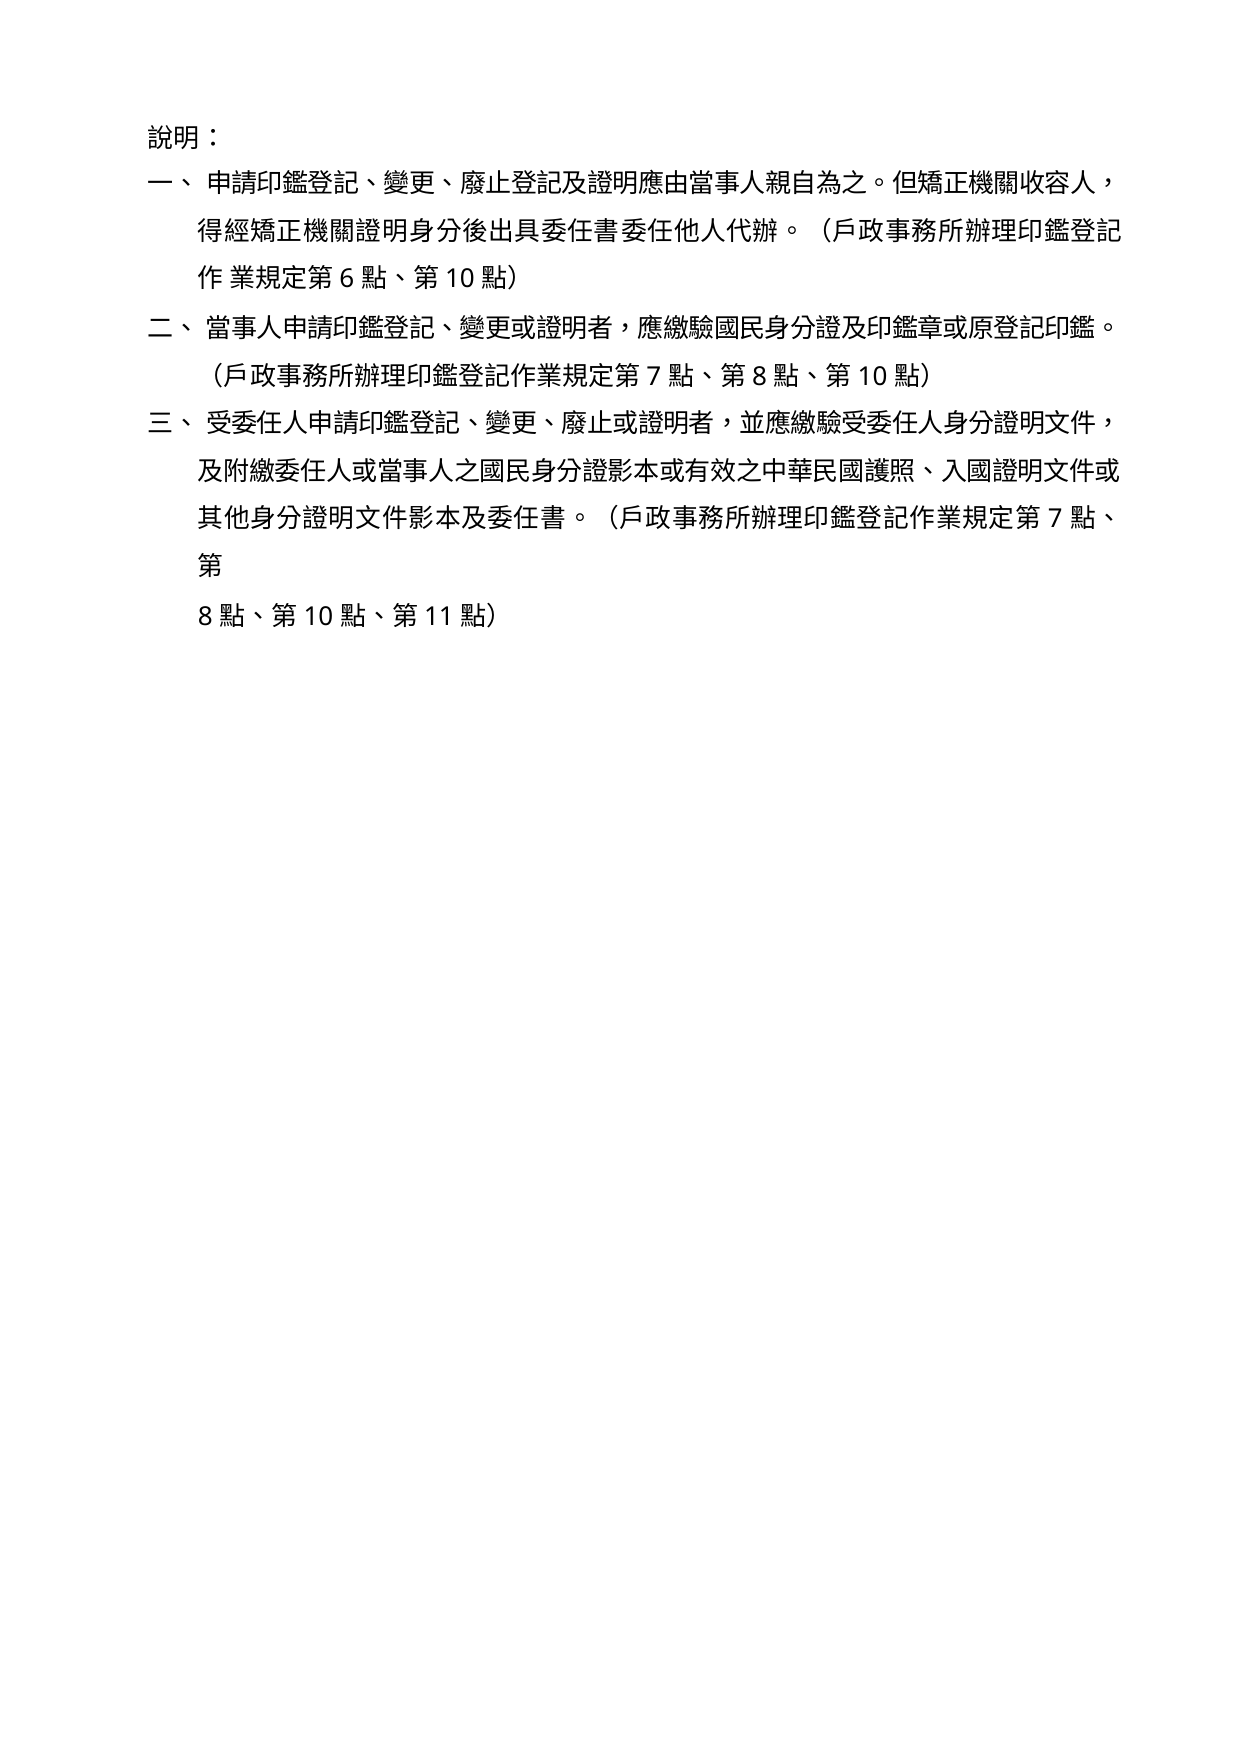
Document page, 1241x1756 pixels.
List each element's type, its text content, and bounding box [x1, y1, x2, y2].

text （戶政事務所辦理印鑑登記作業規定第 7 點、第 8 點、第 10 點） [198, 355, 1134, 393]
text 三、 受委任人申請印鑑登記、變更、廢止或證明者，並應繳驗受委任人身分證明文件， 及附繳委任人或當事人之國民身分證影本或有效之中華民國護照、入國證明文件或 其他身分證明文件影本及委任書。（戶政事務所辦理印鑑登記作業規定第 7 點、第 [148, 403, 1123, 583]
text 8 點、第 10 點、第 11 點） [198, 595, 1134, 633]
text 說明： [148, 121, 1134, 154]
text 二、 當事人申請印鑑登記、變更或證明者，應繳驗國民身分證及印鑑章或原登記印鑑。 [148, 308, 1134, 345]
text 一、 申請印鑑登記、變更、廢止登記及證明應由當事人親自為之。但矯正機關收容人， 得經矯正機關證明身分後出具委任書委任他人代辦。（戶政事務所辦理印鑑登記作 業規定第 6 點、第 10 點） [148, 162, 1123, 295]
